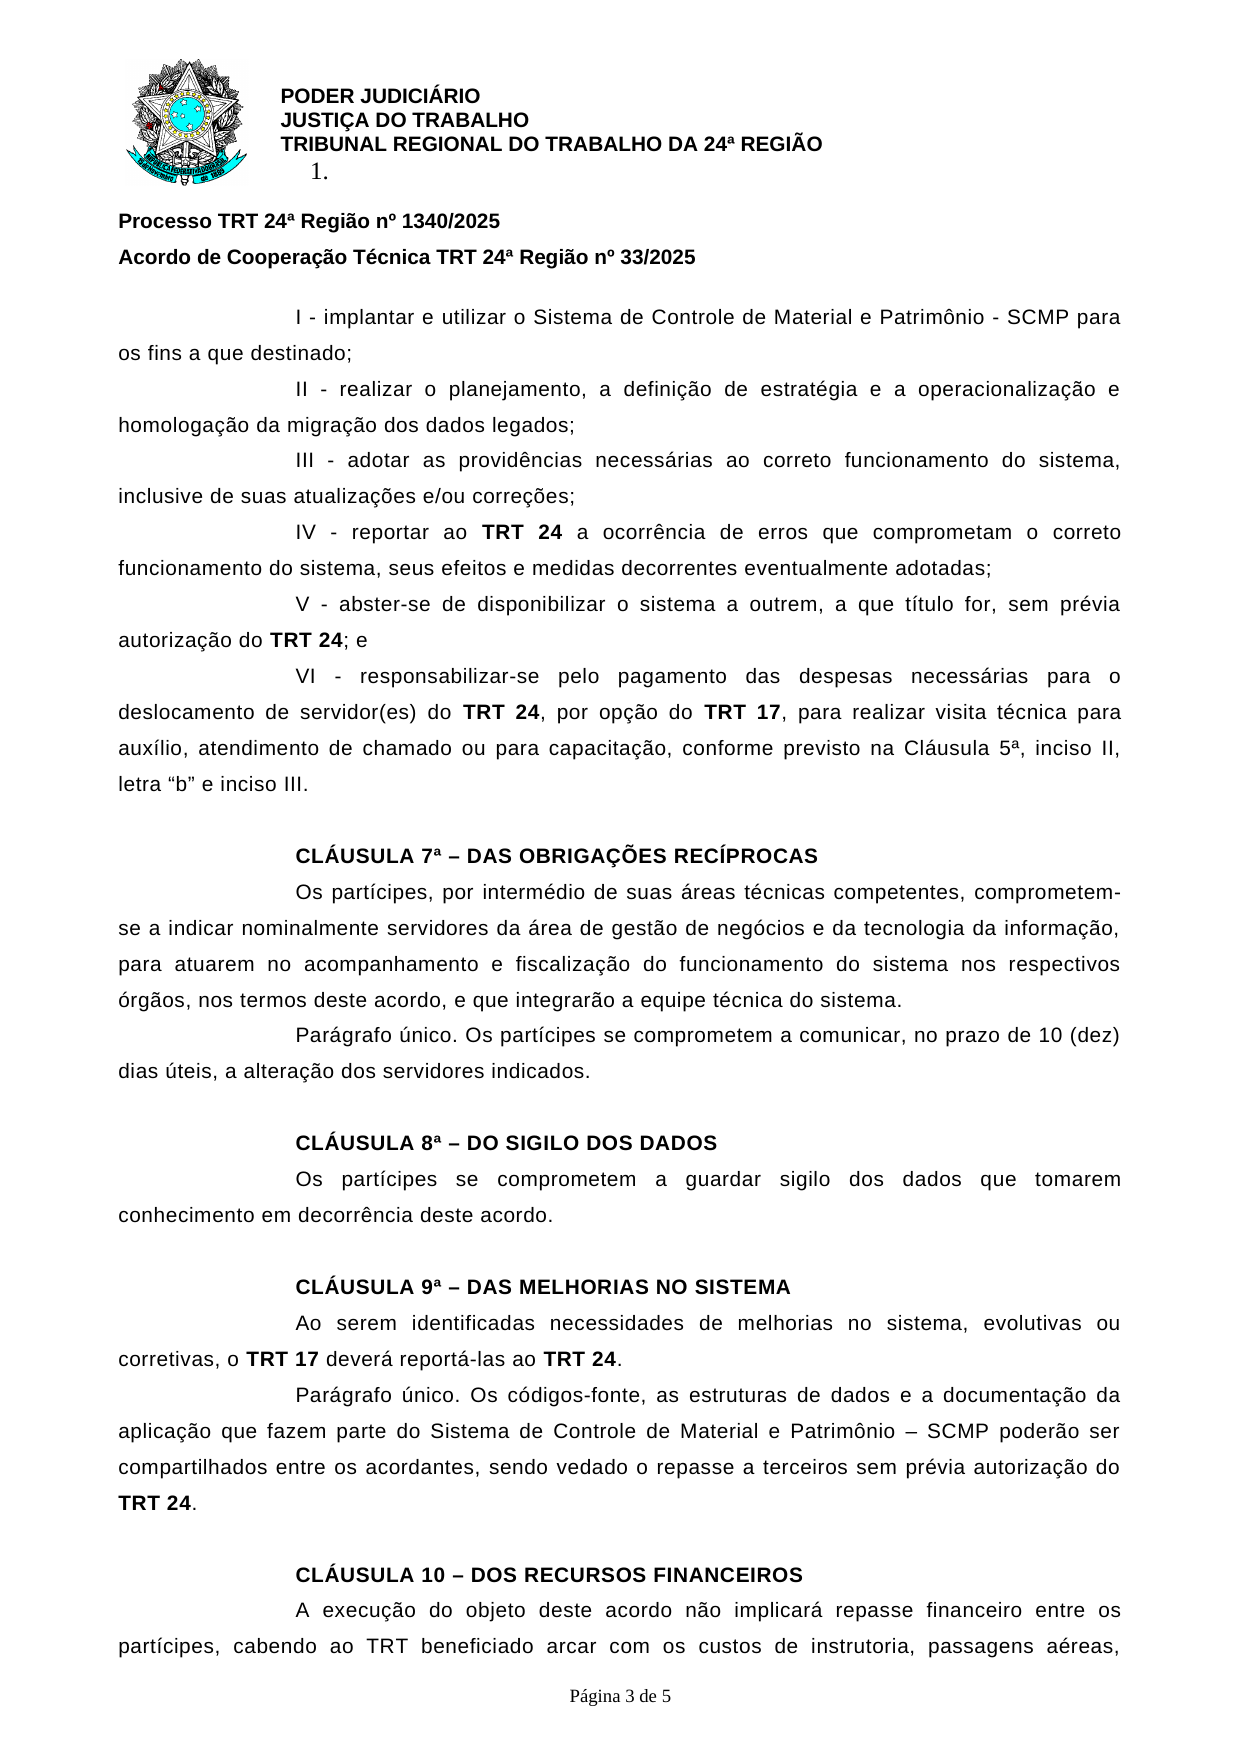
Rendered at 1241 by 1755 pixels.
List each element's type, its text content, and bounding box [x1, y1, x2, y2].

text V - abster-se de disponibilizar o sistema a outrem, a que título for, sem prévia autorização do TRT 24; e [118, 592, 1122, 652]
text CLÁUSULA 8ª – DO SIGILO DOS DADOS [118, 1131, 1122, 1155]
text CLÁUSULA 9ª – DAS MELHORIAS NO SISTEMA [118, 1275, 1122, 1299]
text II - realizar o planejamento, a definição de estratégia e a operacionalização e homologação da migração dos dados legados; [118, 376, 1122, 436]
text Parágrafo único. Os partícipes se comprometem a comunicar, no prazo de 10 (dez) dias úteis, a alteração dos servidores indicados. [118, 1023, 1122, 1083]
text CLÁUSULA 10 – DOS RECURSOS FINANCEIROS [118, 1562, 1122, 1586]
text CLÁUSULA 7ª – DAS OBRIGAÇÕES RECÍPROCAS [118, 844, 1122, 868]
text Parágrafo único. Os códigos-fonte, as estruturas de dados e a documentação da aplicação que fazem parte do Sistema de Controle de Material e Patrimônio – SCMP poderão ser compartilhados entre os acordantes, sendo vedado o repasse a terceiros sem prévia autorização do TRT 24. [118, 1383, 1122, 1514]
text III - adotar as providências necessárias ao correto funcionamento do sistema, inclusive de suas atualizações e/ou correções; [118, 448, 1122, 508]
text A execução do objeto deste acordo não implicará repasse financeiro entre os partícipes, cabendo ao TRT beneficiado arcar com os custos de instrutoria, passagens aéreas, [118, 1598, 1122, 1658]
text IV - reportar ao TRT 24 a ocorrência de erros que comprometam o correto funcionamento do sistema, seus efeitos e medidas decorrentes eventualmente adotadas; [118, 520, 1122, 580]
text I - implantar e utilizar o Sistema de Controle de Material e Patrimônio - SCMP para os fins a que destinado; [118, 304, 1122, 364]
text Os partícipes se comprometem a guardar sigilo dos dados que tomarem conhecimento em decorrência deste acordo. [118, 1167, 1122, 1227]
text Ao serem identificadas necessidades de melhorias no sistema, evolutivas ou corretivas, o TRT 17 deverá reportá-las ao TRT 24. [118, 1311, 1122, 1371]
text VI - responsabilizar-se pelo pagamento das despesas necessárias para o deslocamento de servidor(es) do TRT 24, por opção do TRT 17, para realizar visita técnica para auxílio, atendimento de chamado ou para capacitação, conforme previsto na Cláusula 5ª, inciso II, letra “b” e inciso III. [118, 664, 1122, 796]
text Os partícipes, por intermédio de suas áreas técnicas competentes, comprometem-se a indicar nominalmente servidores da área de gestão de negócios e da tecnologia da informação, para atuarem no acompanhamento e fiscalização do funcionamento do sistema nos respectivos órgãos, nos termos deste acordo, e que integrarão a equipe técnica do sistema. [118, 879, 1122, 1011]
